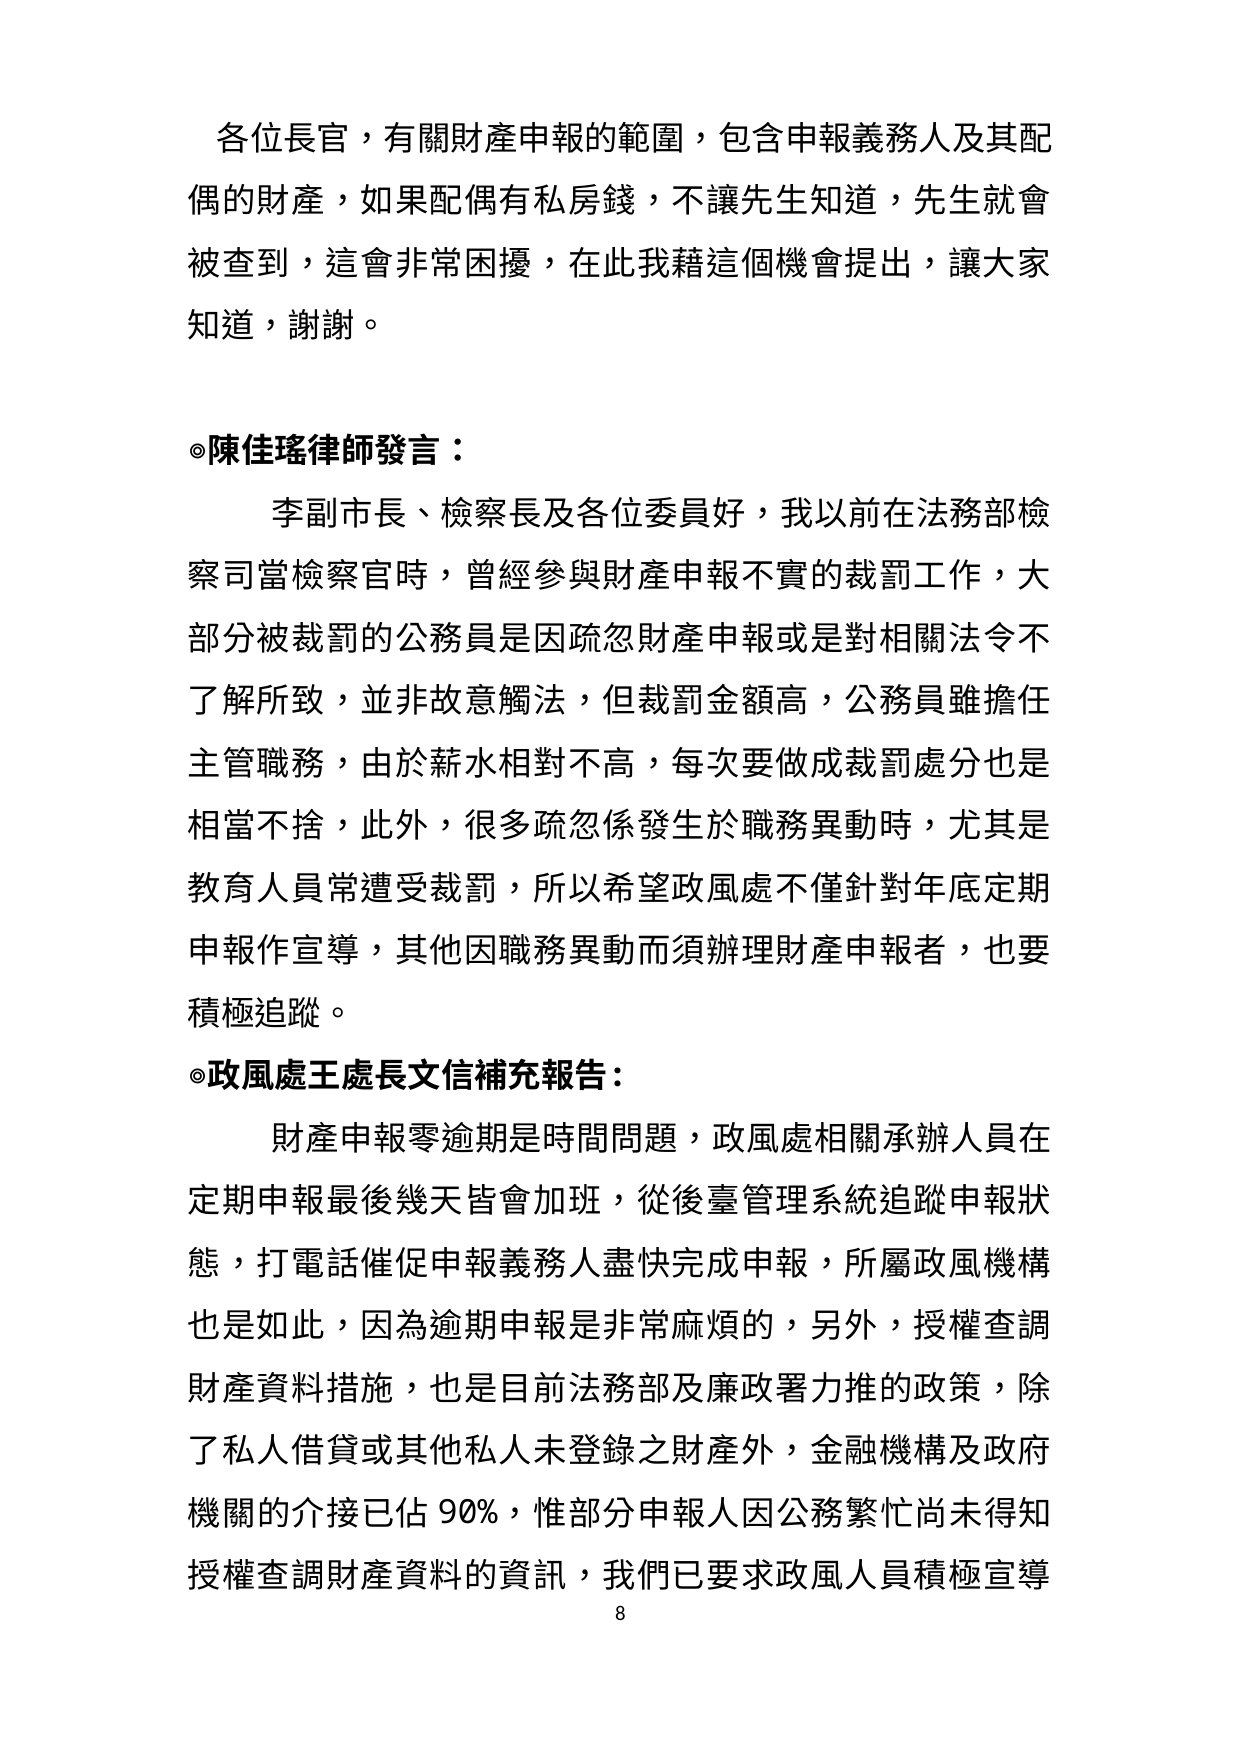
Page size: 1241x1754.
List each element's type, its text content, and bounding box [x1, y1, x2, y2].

text 各位長官，有關財產申報的範圍，包含申報義務人及其配偶的財產，如果配偶有私房錢，不讓先生知道，先生就會被查到，這會非常困擾，在此我藉這個機會提出，讓大家知道，謝謝。 [187, 94, 1053, 344]
text ◎陳佳瑤律師發言： [187, 407, 1053, 469]
text 李副市長、檢察長及各位委員好，我以前在法務部檢察司當檢察官時，曾經參與財產申報不實的裁罰工作，大部分被裁罰的公務員是因疏忽財產申報或是對相關法令不了解所致，並非故意觸法，但裁罰金額高，公務員雖擔任主管職務，由於薪水相對不高，每次要做成裁罰處分也是相當不捨，此外，很多疏忽係發生於職務異動時，尤其是教育人員常遭受裁罰，所以希望政風處不僅針對年底定期申報作宣導，其他因職務異動而須辦理財產申報者，也要積極追蹤。 [187, 469, 1053, 1032]
text 財產申報零逾期是時間問題，政風處相關承辦人員在定期申報最後幾天皆會加班，從後臺管理系統追蹤申報狀態，打電話催促申報義務人盡快完成申報，所屬政風機構也是如此，因為逾期申報是非常麻煩的，另外，授權查調財產資料措施，也是目前法務部及廉政署力推的政策，除了私人借貸或其他私人未登錄之財產外，金融機構及政府機關的介接已佔90%，惟部分申報人因公務繁忙尚未得知授權查調財產資料的資訊，我們已要求政風人員積極宣導，盡量做到最完美。 [187, 1094, 1053, 1594]
text ◎政風處王處長文信補充報告: [187, 1032, 1053, 1094]
